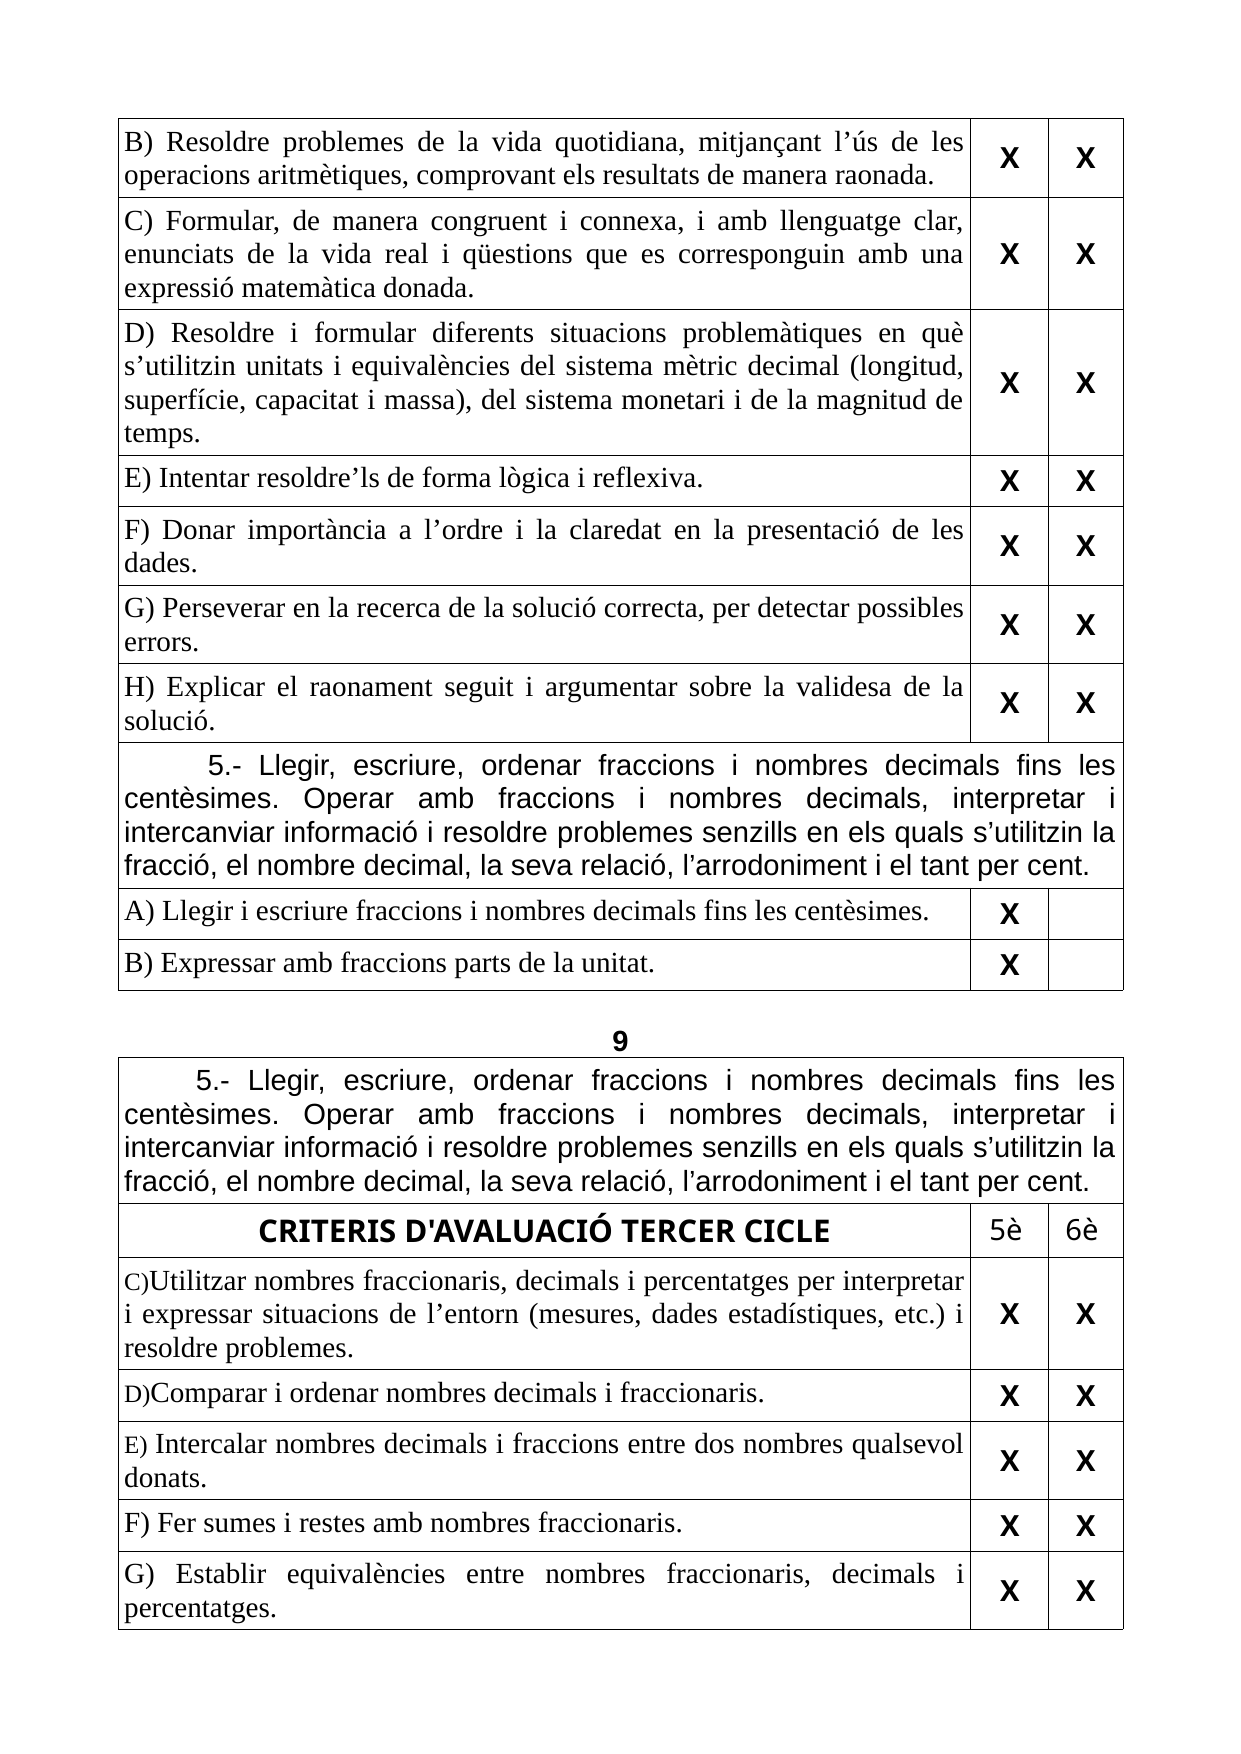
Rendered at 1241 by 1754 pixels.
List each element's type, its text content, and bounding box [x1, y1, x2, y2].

table_cell X [971, 456, 1048, 506]
table_cell X [1049, 1370, 1123, 1421]
table_cell E) Intentar resoldre’ls de forma lògica i reflexiva. [119, 456, 970, 506]
table_cell G) Perseverar en la recerca de la solució correcta, per detectar possibles errors. [119, 586, 970, 663]
table_cell X [1049, 198, 1123, 309]
table_cell E) Intercalar nombres decimals i fraccions entre dos nombres qualsevol donats. [119, 1422, 970, 1499]
table_cell X [1049, 586, 1123, 663]
table_cell X [1049, 1258, 1123, 1369]
table_cell X [1049, 507, 1123, 584]
table_cell [1049, 889, 1123, 939]
table_cell X [1049, 1500, 1123, 1551]
table_cell X [971, 1552, 1048, 1629]
table_cell F) Donar importància a l’ordre i la claredat en la presentació de les dades. [119, 507, 970, 584]
table_cell C) Formular, de manera congruent i connexa, i amb llenguatge clar, enunciats de la vida real i qüestions que es corresponguin amb una expressió matemàtica donada. [119, 198, 970, 309]
table_cell G) Establir equivalències entre nombres fraccionaris, decimals i percentatges. [119, 1552, 970, 1629]
table_cell X [971, 1370, 1048, 1421]
table_cell X [971, 1258, 1048, 1369]
table_cell C)Utilitzar nombres fraccionaris, decimals i percentatges per interpretar i expressar situacions de l’entorn (mesures, dades estadístiques, etc.) i resoldre problemes. [119, 1258, 970, 1369]
table_cell X [971, 507, 1048, 584]
table_cell X [971, 940, 1048, 990]
table_cell B) Expressar amb fraccions parts de la unitat. [119, 940, 970, 990]
table_cell F) Fer sumes i restes amb nombres fraccionaris. [119, 1500, 970, 1551]
table_cell X [1049, 1422, 1123, 1499]
table_cell X [971, 1422, 1048, 1499]
table_cell D) Resoldre i formular diferents situacions problemàtiques en què s’utilitzin unitats i equivalències del sistema mètric decimal (longitud, superfície, capacitat i massa), del sistema monetari i de la magnitud de temps. [119, 310, 970, 455]
table_cell 5.- Llegir, escriure, ordenar fraccions i nombres decimals fins les centèsimes. Operar amb fraccions i nombres decimals, interpretar i intercanviar informació i resoldre problemes senzills en els quals s’utilitzin la fracció, el nombre decimal, la seva relació, l’arrodoniment i el tant per cent. [119, 743, 1123, 888]
table_cell X [971, 889, 1048, 939]
table_cell X [1049, 456, 1123, 506]
table_cell X [1049, 664, 1123, 742]
table_cell X [1049, 119, 1123, 197]
table_cell X [971, 664, 1048, 742]
table_cell 6è [1049, 1204, 1123, 1257]
table_cell 5è [971, 1204, 1048, 1257]
table_cell [1049, 940, 1123, 990]
table_cell X [1049, 310, 1123, 455]
table_cell X [1049, 1552, 1123, 1629]
table_cell X [971, 310, 1048, 455]
table_cell H) Explicar el raonament seguit i argumentar sobre la validesa de la solució. [119, 664, 970, 742]
table_cell X [971, 198, 1048, 309]
text 9 [118, 1024, 1122, 1057]
table_cell D)Comparar i ordenar nombres decimals i fraccionaris. [119, 1370, 970, 1421]
table_cell X [971, 1500, 1048, 1551]
table_cell B) Resoldre problemes de la vida quotidiana, mitjançant l’ús de les operacions aritmètiques, comprovant els resultats de manera raonada. [119, 119, 970, 197]
table_cell X [971, 586, 1048, 663]
table_cell X [971, 119, 1048, 197]
table_cell CRITERIS D'AVALUACIÓ TERCER CICLE [119, 1204, 970, 1257]
table_cell A) Llegir i escriure fraccions i nombres decimals fins les centèsimes. [119, 889, 970, 939]
table_header 5.- Llegir, escriure, ordenar fraccions i nombres decimals fins les centèsimes. Operar amb fraccions i nombres decimals, interpretar i intercanviar informació i resoldre problemes senzills en els quals s’utilitzin la fracció, el nombre decimal, la seva relació, l’arrodoniment i el tant per cent. [119, 1058, 1123, 1203]
